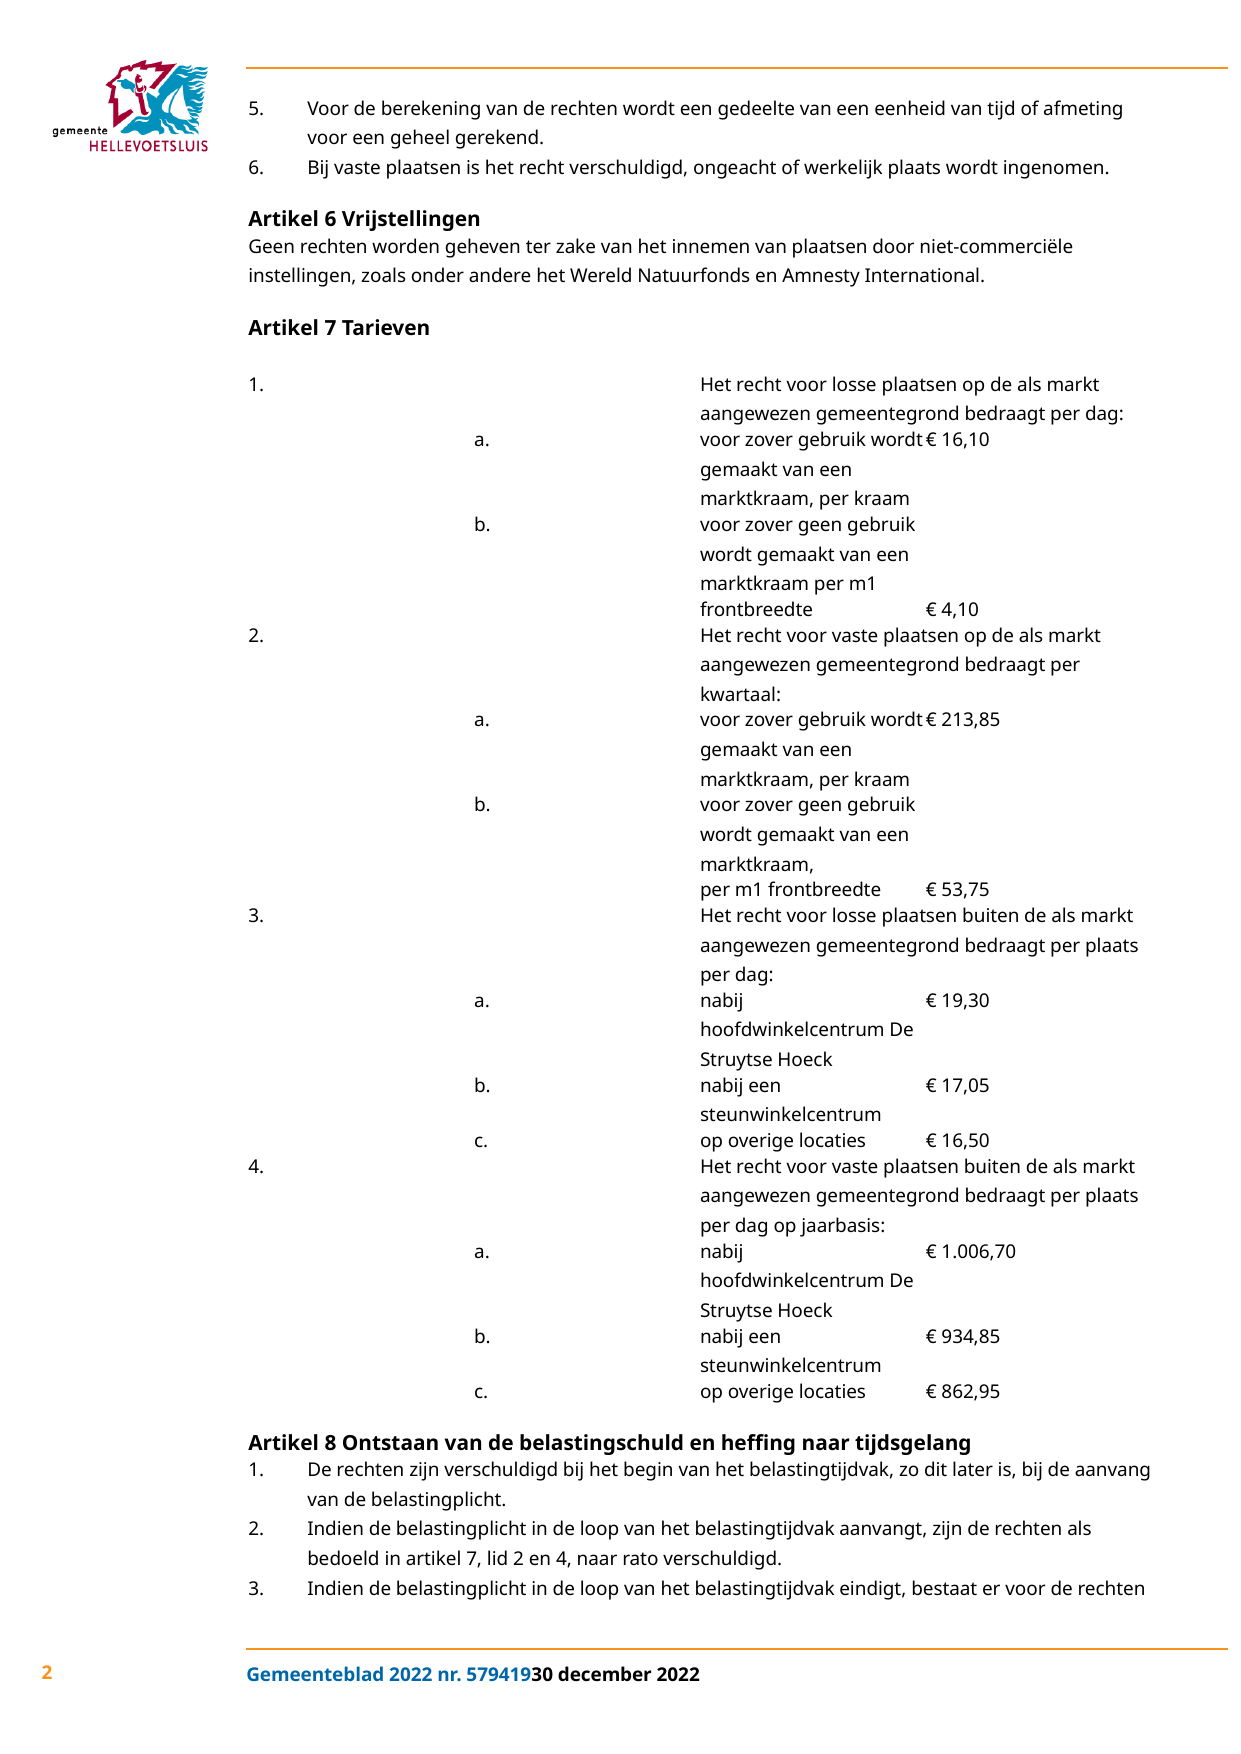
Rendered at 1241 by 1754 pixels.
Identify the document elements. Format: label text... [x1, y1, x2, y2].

table_cell nabij een steunwinkelcentrum [700, 1072, 926, 1127]
table_cell [474, 902, 700, 987]
table_cell voor zover geen gebruik wordt gemaakt van een marktkraam per m1 [700, 511, 926, 596]
table_cell Het recht voor losse plaatsen buiten de als markt aangewezen gemeentegrond bedraagt per plaats per dag: [700, 902, 1152, 987]
table_cell [248, 1072, 474, 1127]
table_cell [474, 876, 700, 902]
table_cell [248, 511, 474, 596]
table_cell [248, 1323, 474, 1378]
table_cell b. [474, 511, 700, 596]
table_cell [474, 596, 700, 622]
list Indien de belastingplicht in de loop van het belastingtijdvak aanvangt, zijn de rechten als bedoeld in artikel 7, lid 2 en 4, naar rato verschuldigd. [248, 1516, 1152, 1571]
table_cell nabij hoofdwinkelcentrum De Struytse Hoeck [700, 1238, 926, 1323]
table_cell Het recht voor vaste plaatsen buiten de als markt aangewezen gemeentegrond bedraagt per plaats per dag op jaarbasis: [700, 1153, 1152, 1238]
table_cell b. [474, 1072, 700, 1127]
table_cell € 934,85 [926, 1323, 1152, 1378]
table_header 1. [248, 371, 474, 426]
table_cell b. [474, 792, 700, 876]
table_cell op overige locaties [700, 1127, 926, 1153]
table_cell 3. [248, 902, 474, 987]
table_cell a. [474, 426, 700, 511]
table_cell voor zover geen gebruik wordt gemaakt van een marktkraam, [700, 792, 926, 876]
table_cell nabij hoofdwinkelcentrum De Struytse Hoeck [700, 987, 926, 1072]
table_cell a. [474, 1238, 700, 1323]
table_cell € 213,85 [926, 707, 1152, 792]
table_cell € 19,30 [926, 987, 1152, 1072]
table_cell € 1.006,70 [926, 1238, 1152, 1323]
table_cell [248, 987, 474, 1072]
table_cell [248, 1378, 474, 1404]
table_cell per m1 frontbreedte [700, 876, 926, 902]
table_cell op overige locaties [700, 1378, 926, 1404]
list Bij vaste plaatsen is het recht verschuldigd, ongeacht of werkelijk plaats wordt ingenomen. [248, 154, 1152, 180]
table_cell € 862,95 [926, 1378, 1152, 1404]
table_cell 2. [248, 622, 474, 707]
table_cell Het recht voor vaste plaatsen op de als markt aangewezen gemeentegrond bedraagt per kwartaal: [700, 622, 1152, 707]
table_cell nabij een steunwinkelcentrum [700, 1323, 926, 1378]
table_cell 4. [248, 1153, 474, 1238]
table_cell € 17,05 [926, 1072, 1152, 1127]
table_cell [248, 876, 474, 902]
table_cell [248, 1238, 474, 1323]
list Indien de belastingplicht in de loop van het belastingtijdvak eindigt, bestaat er voor de rechten [248, 1575, 1152, 1600]
table_cell voor zover gebruik wordt gemaakt van een marktkraam, per kraam [700, 707, 926, 792]
table_cell a. [474, 987, 700, 1072]
list Voor de berekening van de rechten wordt een gedeelte van een eenheid van tijd of afmeting voor een geheel gerekend. [248, 95, 1152, 150]
table_cell [926, 792, 1152, 876]
table_cell € 53,75 [926, 876, 1152, 902]
text Geen rechten worden geheven ter zake van het innemen van plaatsen door niet-commerciële instellingen, zoals onder andere het Wereld Natuurfonds en Amnesty International. [248, 233, 1152, 288]
list De rechten zijn verschuldigd bij het begin van het belastingtijdvak, zo dit later is, bij de aanvang van de belastingplicht. [248, 1456, 1152, 1512]
table_cell c. [474, 1127, 700, 1153]
table_cell € 16,10 [926, 426, 1152, 511]
table_cell [474, 1153, 700, 1238]
text Artikel 7 Tarieven [248, 313, 1152, 341]
table_cell [474, 622, 700, 707]
table_cell a. [474, 707, 700, 792]
table_header [474, 371, 700, 426]
table_cell [248, 596, 474, 622]
picture [41, 47, 231, 172]
table_header Het recht voor losse plaatsen op de als markt aangewezen gemeentegrond bedraagt per dag: [700, 371, 1152, 426]
table_cell [248, 707, 474, 792]
table_cell € 16,50 [926, 1127, 1152, 1153]
table_cell frontbreedte [700, 596, 926, 622]
table_cell [248, 792, 474, 876]
table_cell voor zover gebruik wordt gemaakt van een marktkraam, per kraam [700, 426, 926, 511]
table_cell € 4,10 [926, 596, 1152, 622]
table_cell [926, 511, 1152, 596]
table_cell c. [474, 1378, 700, 1404]
text Artikel 8 Ontstaan van de belastingschuld en heffing naar tijdsgelang [248, 1428, 1152, 1456]
table_cell b. [474, 1323, 700, 1378]
table_cell [248, 426, 474, 511]
table_cell [248, 1127, 474, 1153]
text Artikel 6 Vrijstellingen [248, 204, 1152, 233]
